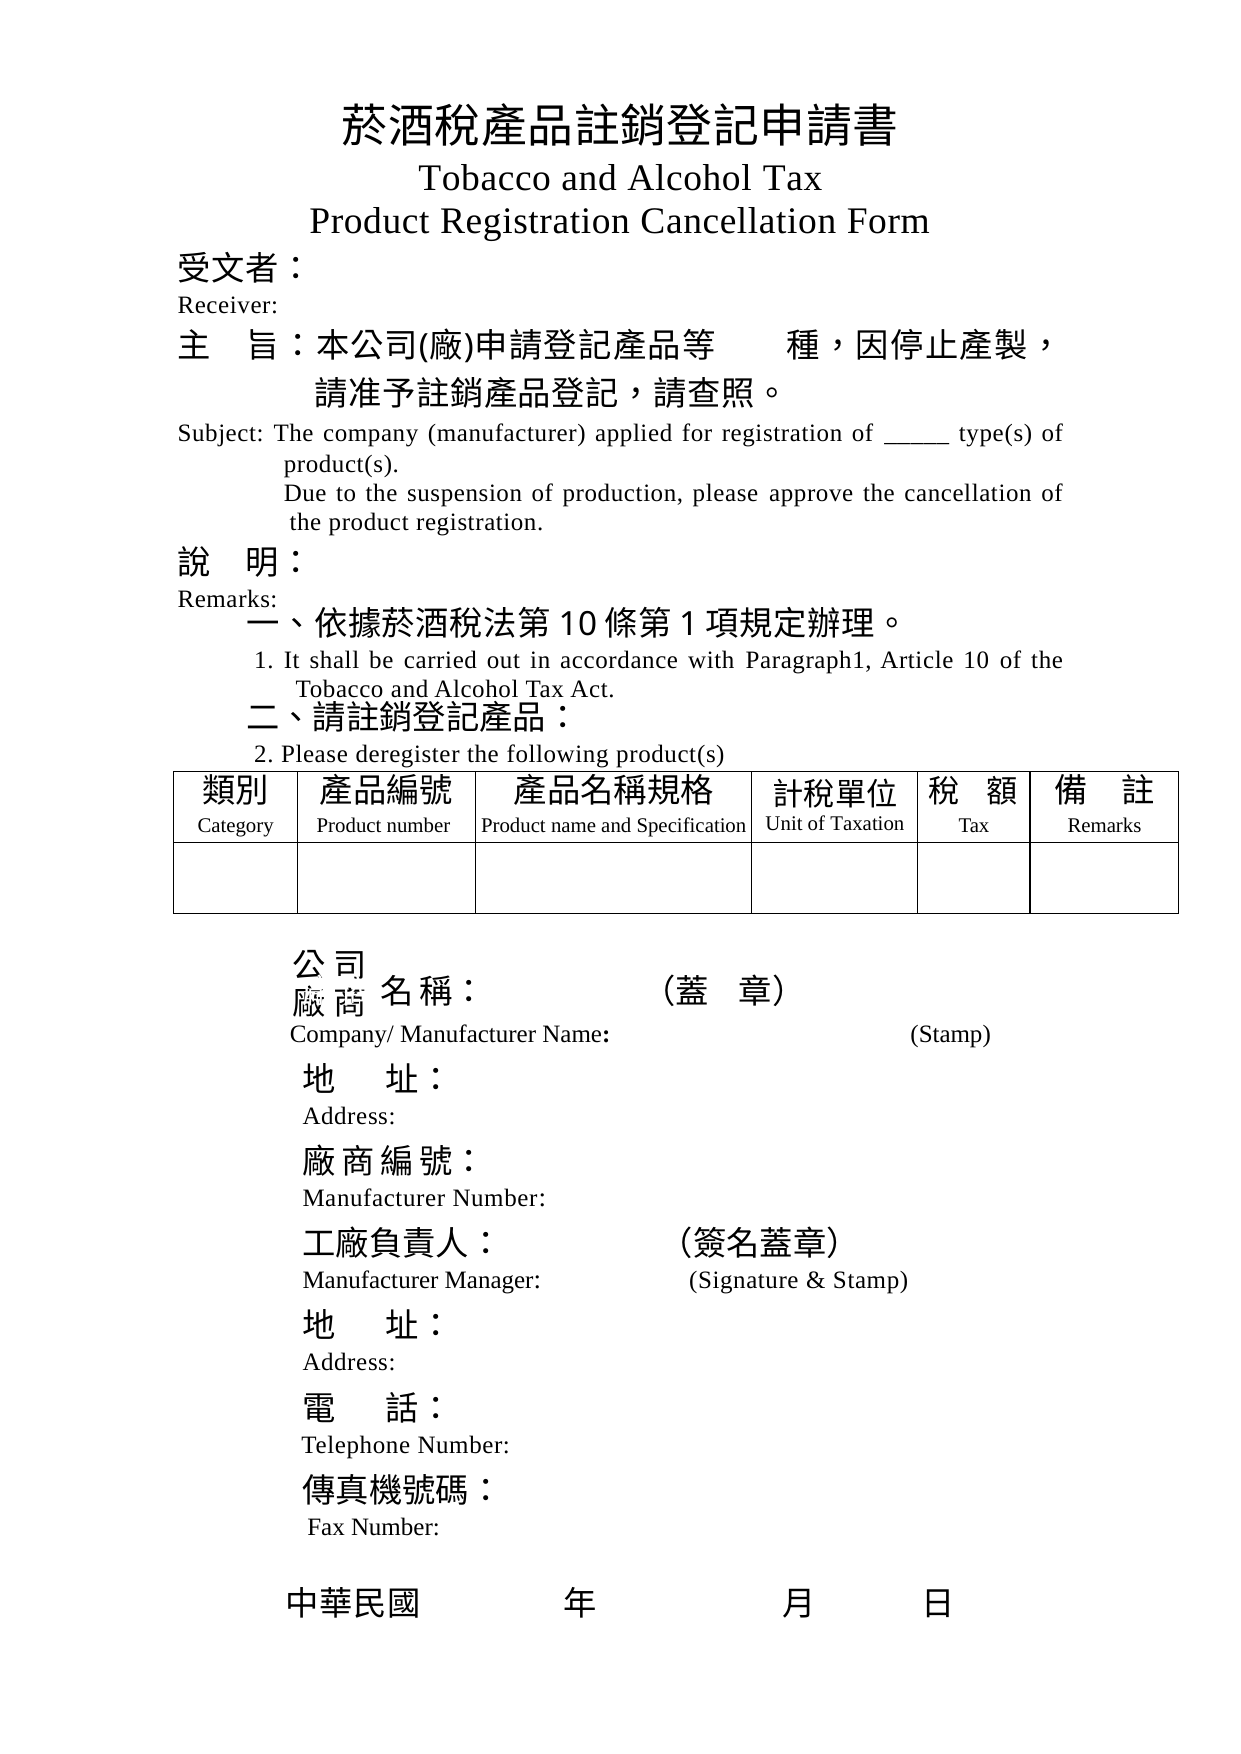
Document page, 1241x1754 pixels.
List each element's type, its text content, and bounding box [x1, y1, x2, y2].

text Address: [302, 1101, 1063, 1131]
table_cell [752, 843, 917, 913]
text Fax Number: [307, 1512, 1063, 1541]
text 說 明： [177, 535, 1063, 584]
text 工廠負責人： （簽名蓋章） [302, 1229, 1063, 1262]
text 中華民國 年 月 日 [177, 1579, 1063, 1625]
text Subject: The company (manufacturer) applied for registration of _____ type(s) of product(s). [177, 415, 1063, 478]
text 受文者： [177, 241, 1063, 290]
table_cell [298, 843, 475, 913]
table_header 產品名稱規格Product name and Specification [476, 772, 751, 842]
text 一、依據菸酒稅法第10條第1項規定辦理。 [246, 612, 1063, 642]
table_header 產品編號 Product number [298, 772, 475, 842]
text 電話： [302, 1394, 1063, 1427]
text 2. Please deregister the following product(s) [236, 739, 1063, 768]
text 廠商編號： [302, 1147, 1063, 1180]
text 二、請註銷登記產品： [246, 706, 1063, 736]
text Due to the suspension of production, please approve the cancellation of the product registration. [283, 478, 1063, 535]
text 廠商名稱： （蓋 章） [302, 976, 1063, 1010]
text Manufacturer Manager: (Signature & Stamp) [302, 1265, 1063, 1294]
table_cell [1031, 843, 1178, 913]
text 傳真機號碼： [302, 1476, 1063, 1509]
text Company/ Manufacturer Name: (Stamp) [289, 1019, 1063, 1049]
text Product Registration Cancellation Form [177, 198, 1063, 241]
text Tobacco and Alcohol Tax [177, 155, 1063, 198]
table_cell [476, 843, 751, 913]
table_cell [918, 843, 1029, 913]
table_header 類別 Category [174, 772, 297, 842]
text 地址： [302, 1311, 1063, 1344]
table_cell [174, 843, 297, 913]
text 廠 商 [285, 984, 374, 1021]
text 1. It shall be carried out in accordance with Paragraph1, Article 10 of the Tobacco and Alcohol Tax Act. [254, 645, 1063, 703]
text 地址： [302, 1065, 1063, 1098]
text 公 司 [285, 947, 374, 984]
text 主 旨：本公司(廠)申請登記產品等 種，因停止產製，請准予註銷產品登記，請查照。 [177, 318, 1063, 415]
table_header 備 註 Remarks [1031, 772, 1178, 842]
text Address: [302, 1344, 1063, 1377]
text Manufacturer Number: [302, 1183, 1063, 1213]
text Receiver: [177, 290, 1063, 318]
table_header 稅 額 Tax [918, 772, 1029, 842]
text Telephone Number: [177, 1430, 1063, 1459]
text 菸酒稅產品註銷登記申請書 [177, 89, 1063, 155]
text Remarks: [177, 584, 1063, 612]
table_header 計稅單位 Unit of Taxation [752, 772, 917, 842]
